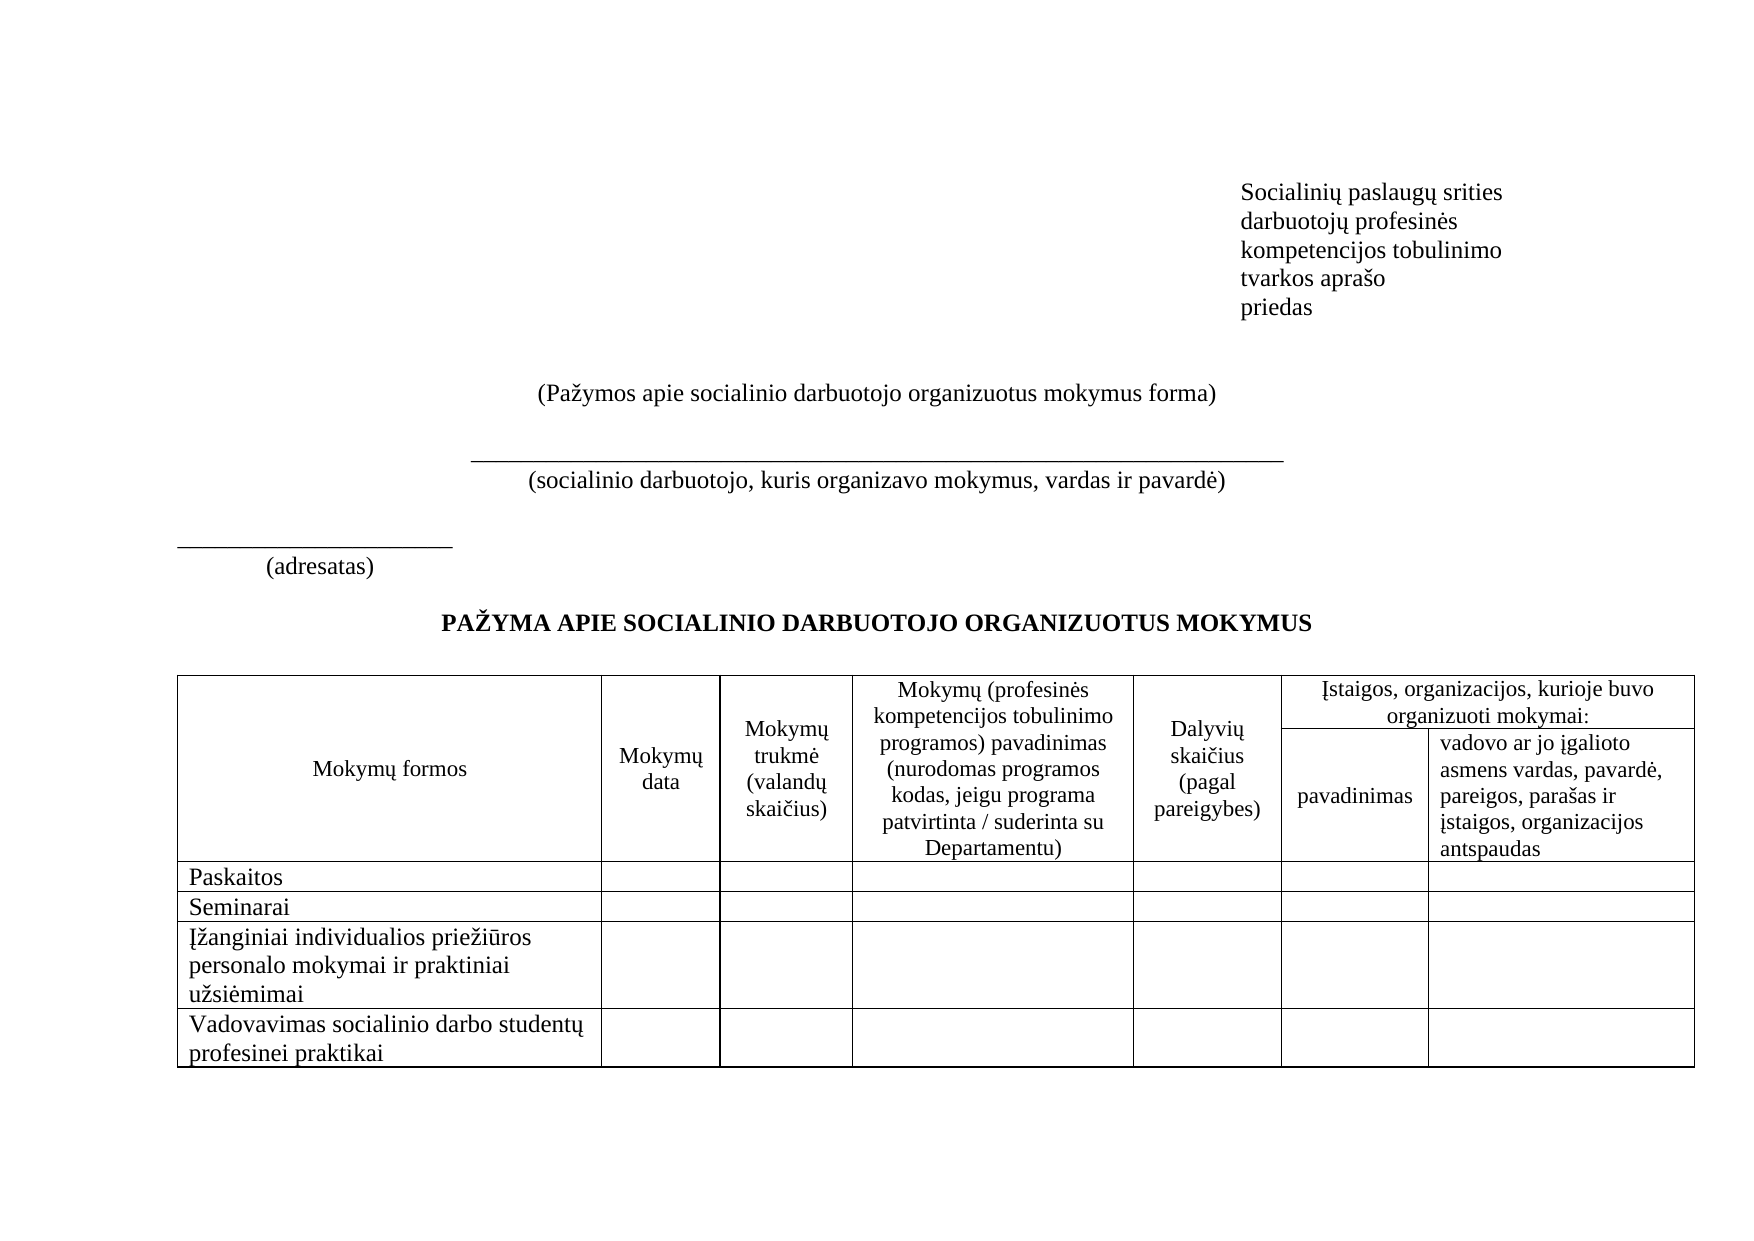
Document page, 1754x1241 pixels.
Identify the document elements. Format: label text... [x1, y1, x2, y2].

table_cell [853, 862, 1133, 891]
table_cell [1134, 1009, 1281, 1066]
table_cell [1429, 1009, 1694, 1066]
table_cell [1282, 1009, 1428, 1066]
table_cell [1282, 862, 1428, 891]
text priedas [1240, 292, 1577, 321]
table_cell [1134, 892, 1281, 921]
table_cell [1429, 922, 1694, 1008]
table_cell [721, 1009, 852, 1066]
table_cell [1134, 922, 1281, 1008]
table_cell [853, 892, 1133, 921]
table_header Mokymų formos [178, 676, 601, 861]
table_cell [721, 892, 852, 921]
text darbuotojų profesinės [1240, 206, 1577, 235]
text (socialinio darbuotojo, kuris organizavo mokymus, vardas ir pavardė) [177, 465, 1577, 493]
table_header Mokymų (profesinės kompetencijos tobulinimo programos) pavadinimas (nurodomas programos kodas, jeigu programa patvirtinta / suderinta su Departamentu) [853, 676, 1133, 861]
text ______________________ [177, 522, 1577, 551]
text Socialinių paslaugų srities [1240, 177, 1577, 206]
text PAŽYMA APIE SOCIALINIO DARBUOTOJO ORGANIZUOTUS MOKYMUS [177, 608, 1577, 637]
table_cell [1429, 892, 1694, 921]
table_header Dalyvių skaičius (pagal pareigybes) [1134, 676, 1281, 861]
table_cell [1282, 922, 1428, 1008]
table_cell [853, 922, 1133, 1008]
table_cell [721, 862, 852, 891]
table_cell Įžanginiai individualios priežiūros personalo mokymai ir praktiniai užsiėmimai [178, 922, 601, 1008]
table_cell [853, 1009, 1133, 1066]
table_cell [721, 922, 852, 1008]
table_cell [1429, 862, 1694, 891]
text (adresatas) [177, 551, 1577, 580]
table_cell [602, 892, 719, 921]
text _________________________________________________________________ [177, 436, 1577, 465]
table_header Mokymų data [602, 676, 719, 861]
text (Pažymos apie socialinio darbuotojo organizuotus mokymus forma) [177, 378, 1577, 407]
table_cell [602, 862, 719, 891]
table_header Įstaigos, organizacijos, kurioje buvo organizuoti mokymai: [1282, 676, 1694, 728]
table_cell [602, 1009, 719, 1066]
text tvarkos aprašo [1240, 263, 1577, 292]
table_cell vadovo ar jo įgalioto asmens vardas, pavardė, pareigos, parašas ir įstaigos, organizacijos antspaudas [1429, 729, 1694, 861]
table_cell Paskaitos [178, 862, 601, 891]
table_cell [602, 922, 719, 1008]
text kompetencijos tobulinimo [1240, 235, 1577, 263]
table_cell Vadovavimas socialinio darbo studentų profesinei praktikai [178, 1009, 601, 1066]
table_cell [1282, 892, 1428, 921]
table_cell pavadinimas [1282, 729, 1428, 861]
table_cell Seminarai [178, 892, 601, 921]
table_cell [1134, 862, 1281, 891]
table_header Mokymų trukmė (valandų skaičius) [721, 676, 852, 861]
